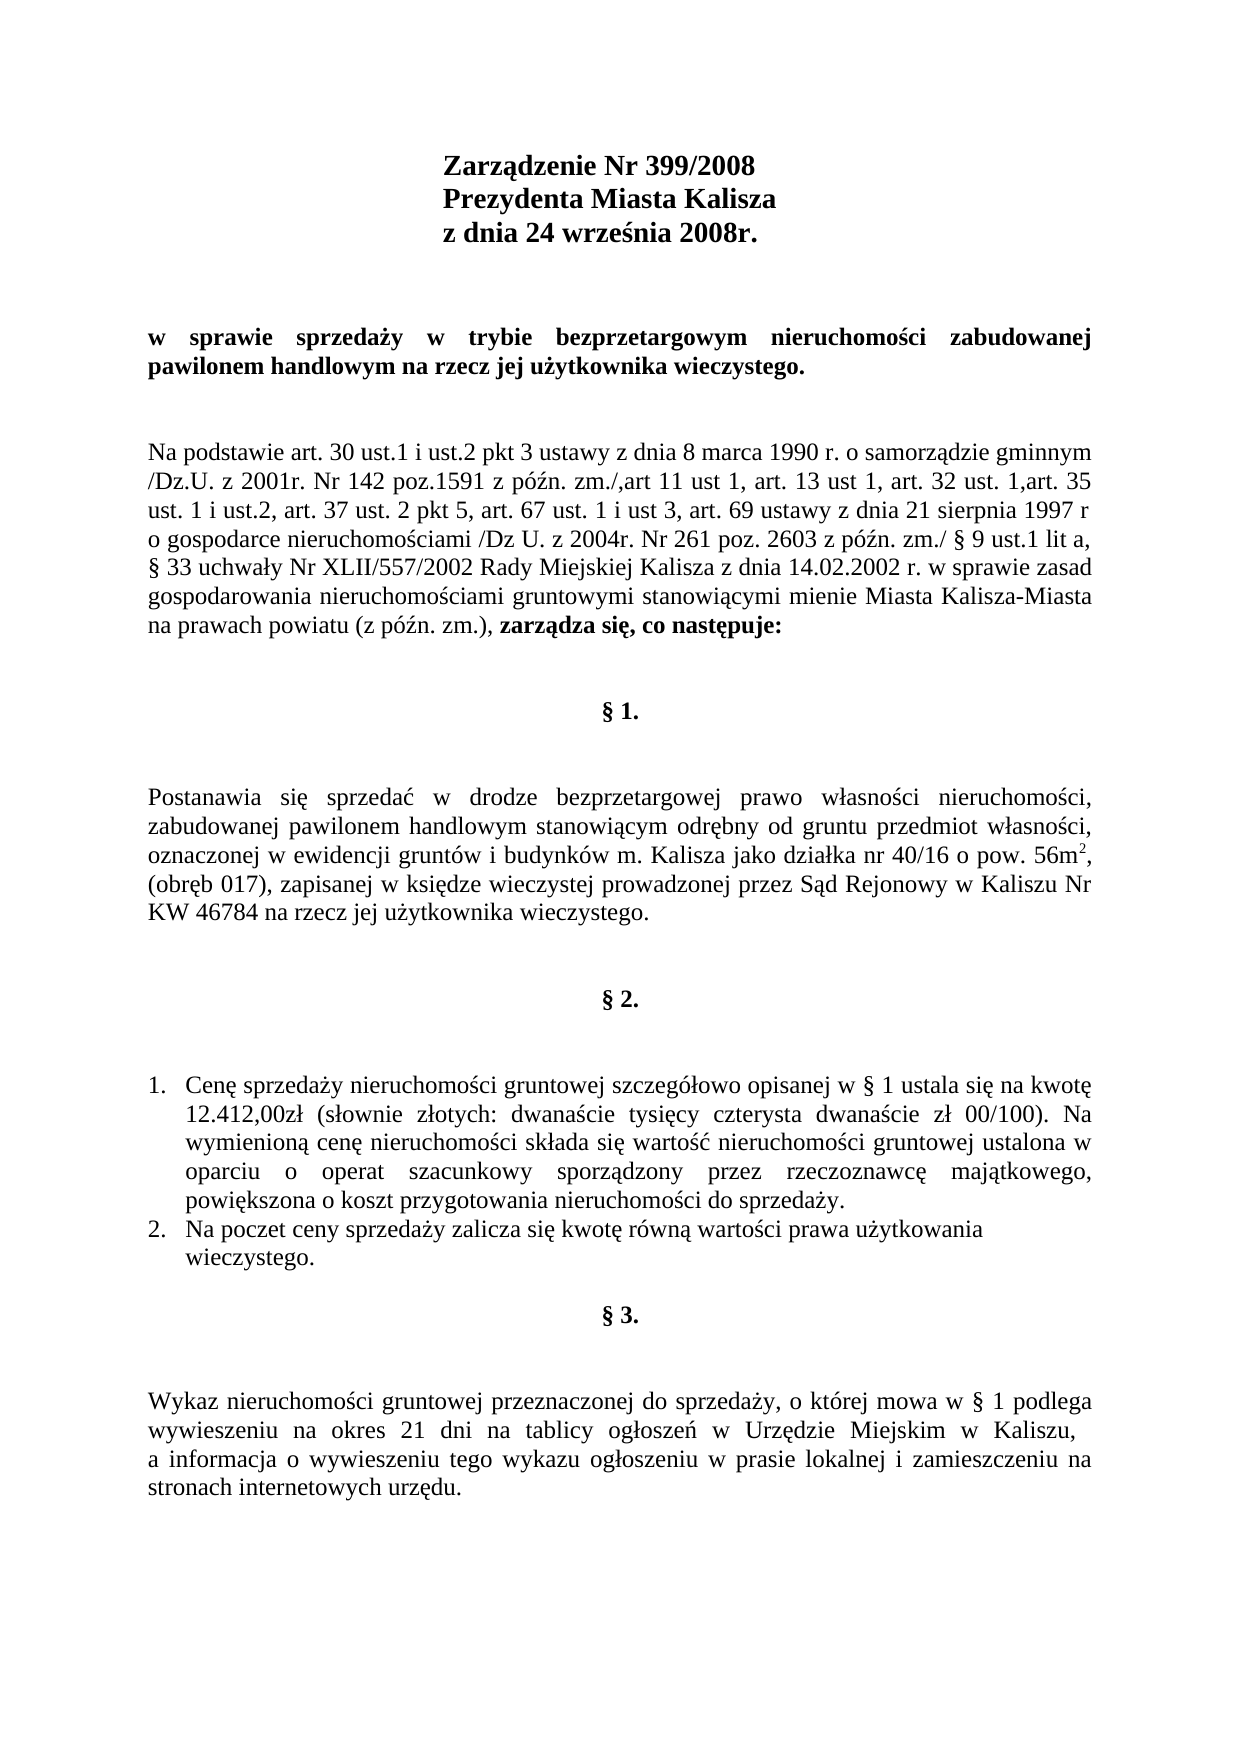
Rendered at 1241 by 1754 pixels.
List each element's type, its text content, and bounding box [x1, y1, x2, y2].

text § 2. [148, 984, 1092, 1012]
text Prezydenta Miasta Kalisza [148, 181, 1092, 215]
list Na poczet ceny sprzedaży zalicza się kwotę równą wartości prawa użytkowania wieczystego. [148, 1214, 1092, 1271]
list Cenę sprzedaży nieruchomości gruntowej szczegółowo opisanej w § 1 ustala się na kwotę 12.412,00zł (słownie złotych: dwanaście tysięcy czterysta dwanaście zł 00/100). Na wymienioną cenę nieruchomości składa się wartość nieruchomości gruntowej ustalona w oparciu o operat szacunkowy sporządzony przez rzeczoznawcę majątkowego, powiększona o koszt przygotowania nieruchomości do sprzedaży. [148, 1070, 1092, 1214]
text Postanawia się sprzedać w drodze bezprzetargowej prawo własności nieruchomości, zabudowanej pawilonem handlowym stanowiącym odrębny od gruntu przedmiot własności, oznaczonej w ewidencji gruntów i budynków m. Kalisza jako działka nr 40/16 o pow. 56m2, (obręb 017), zapisanej w księdze wieczystej prowadzonej przez Sąd Rejonowy w Kaliszu Nr KW 46784 na rzecz jej użytkownika wieczystego. [148, 782, 1092, 926]
text Wykaz nieruchomości gruntowej przeznaczonej do sprzedaży, o której mowa w § 1 podlega wywieszeniu na okres 21 dni na tablicy ogłoszeń w Urzędzie Miejskim w Kaliszu, a informacja o wywieszeniu tego wykazu ogłoszeniu w prasie lokalnej i zamieszczeniu na stronach internetowych urzędu. [148, 1386, 1092, 1501]
text Zarządzenie Nr 399/2008 [148, 148, 1092, 181]
text § 3. [148, 1300, 1092, 1329]
text § 1. [148, 696, 1092, 725]
text Na podstawie art. 30 ust.1 i ust.2 pkt 3 ustawy z dnia 8 marca 1990 r. o samorządzie gminnym /Dz.U. z 2001r. Nr 142 poz.1591 z późn. zm./,art 11 ust 1, art. 13 ust 1, art. 32 ust. 1,art. 35 ust. 1 i ust.2, art. 37 ust. 2 pkt 5, art. 67 ust. 1 i ust 3, art. 69 ustawy z dnia 21 sierpnia 1997 r o gospodarce nieruchomościami /Dz U. z 2004r. Nr 261 poz. 2603 z późn. zm./ § 9 ust.1 lit a, § 33 uchwały Nr XLII/557/2002 Rady Miejskiej Kalisza z dnia 14.02.2002 r. w sprawie zasad gospodarowania nieruchomościami gruntowymi stanowiącymi mienie Miasta Kalisza-Miasta na prawach powiatu (z późn. zm.), zarządza się, co następuje: [148, 437, 1092, 639]
text w sprawie sprzedaży w trybie bezprzetargowym nieruchomości zabudowanej pawilonem handlowym na rzecz jej użytkownika wieczystego. [148, 322, 1092, 380]
text z dnia 24 września 2008r. [148, 215, 1092, 248]
